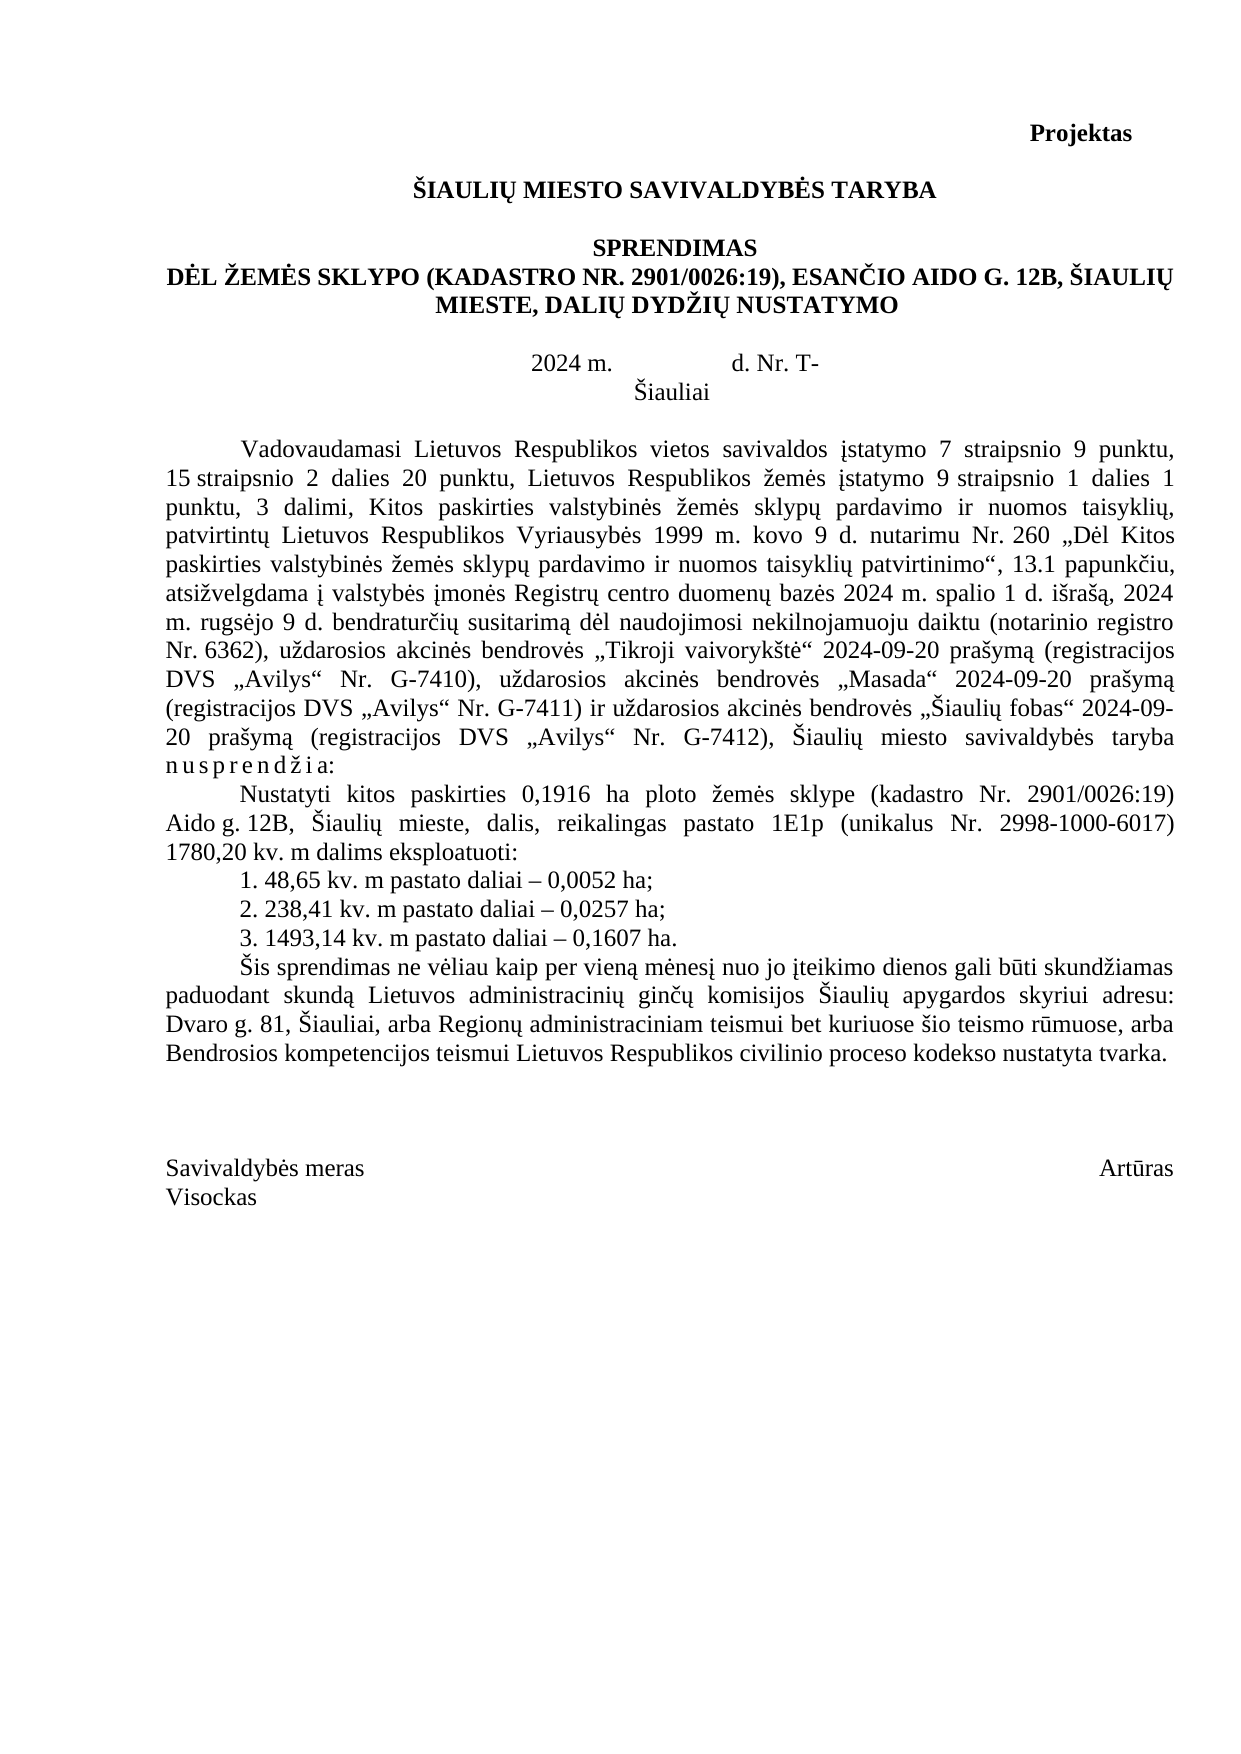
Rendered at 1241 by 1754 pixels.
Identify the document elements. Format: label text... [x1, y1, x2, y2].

text 2024 m. d. Nr. T- [165, 348, 1184, 377]
text Savivaldybės meras Artūras Visockas [165, 1153, 1175, 1211]
text Nustatyti kitos paskirties 0,1916 ha ploto žemės sklype (kadastro Nr. 2901/0026:19) Aido g. 12B, Šiaulių mieste, dalis, reikalingas pastato 1E1p (unikalus Nr. 2998-1000-6017) 1780,20 kv. m dalims eksploatuoti: [165, 779, 1175, 866]
text SPRENDIMAS [165, 233, 1184, 262]
text Šiauliai [165, 377, 1184, 406]
text Projektas [165, 118, 1175, 147]
text Vadovaudamasi Lietuvos Respublikos vietos savivaldos įstatymo 7 straipsnio 9 punktu, 15 straipsnio 2 dalies 20 punktu, Lietuvos Respublikos žemės įstatymo 9 straipsnio 1 dalies 1 punktu, 3 dalimi, Kitos paskirties valstybinės žemės sklypų pardavimo ir nuomos taisyklių, patvirtintų Lietuvos Respublikos Vyriausybės 1999 m. kovo 9 d. nutarimu Nr. 260 „Dėl Kitos paskirties valstybinės žemės sklypų pardavimo ir nuomos taisyklių patvirtinimo“, 13.1 papunkčiu, atsižvelgdama į valstybės įmonės Registrų centro duomenų bazės 2024 m. spalio 1 d. išrašą, 2024 m. rugsėjo 9 d. bendraturčių susitarimą dėl naudojimosi nekilnojamuoju daiktu (notarinio registro Nr. 6362), uždarosios akcinės bendrovės „Tikroji vaivorykštė“ 2024-09-20 prašymą (registracijos DVS „Avilys“ Nr. G-7410), uždarosios akcinės bendrovės „Masada“ 2024-09-20 prašymą (registracijos DVS „Avilys“ Nr. G-7411) ir uždarosios akcinės bendrovės „Šiaulių fobas“ 2024-09-20 prašymą (registracijos DVS „Avilys“ Nr. G-7412), Šiaulių miesto savivaldybės taryba nusprendžia: [165, 434, 1175, 779]
text 3. 1493,14 kv. m pastato daliai – 0,1607 ha. [165, 923, 1175, 952]
text Šis sprendimas ne vėliau kaip per vieną mėnesį nuo jo įteikimo dienos gali būti skundžiamas paduodant skundą Lietuvos administracinių ginčų komisijos Šiaulių apygardos skyriui adresu: Dvaro g. 81, Šiauliai, arba Regionų administraciniam teismui bet kuriuose šio teismo rūmuose, arba Bendrosios kompetencijos teismui Lietuvos Respublikos civilinio proceso kodekso nustatyta tvarka. [165, 952, 1175, 1067]
text ŠIAULIŲ MIESTO SAVIVALDYBĖS TARYBA [165, 176, 1184, 204]
text 2. 238,41 kv. m pastato daliai – 0,0257 ha; [165, 894, 1175, 923]
text DĖL ŽEMĖS SKLYPO (KADASTRO NR. 2901/0026:19), ESANČIO AIDO G. 12B, ŠIAULIŲ MIESTE, DALIŲ DYDŽIŲ NUSTATYMO [165, 262, 1175, 319]
text 1. 48,65 kv. m pastato daliai – 0,0052 ha; [165, 866, 1175, 894]
